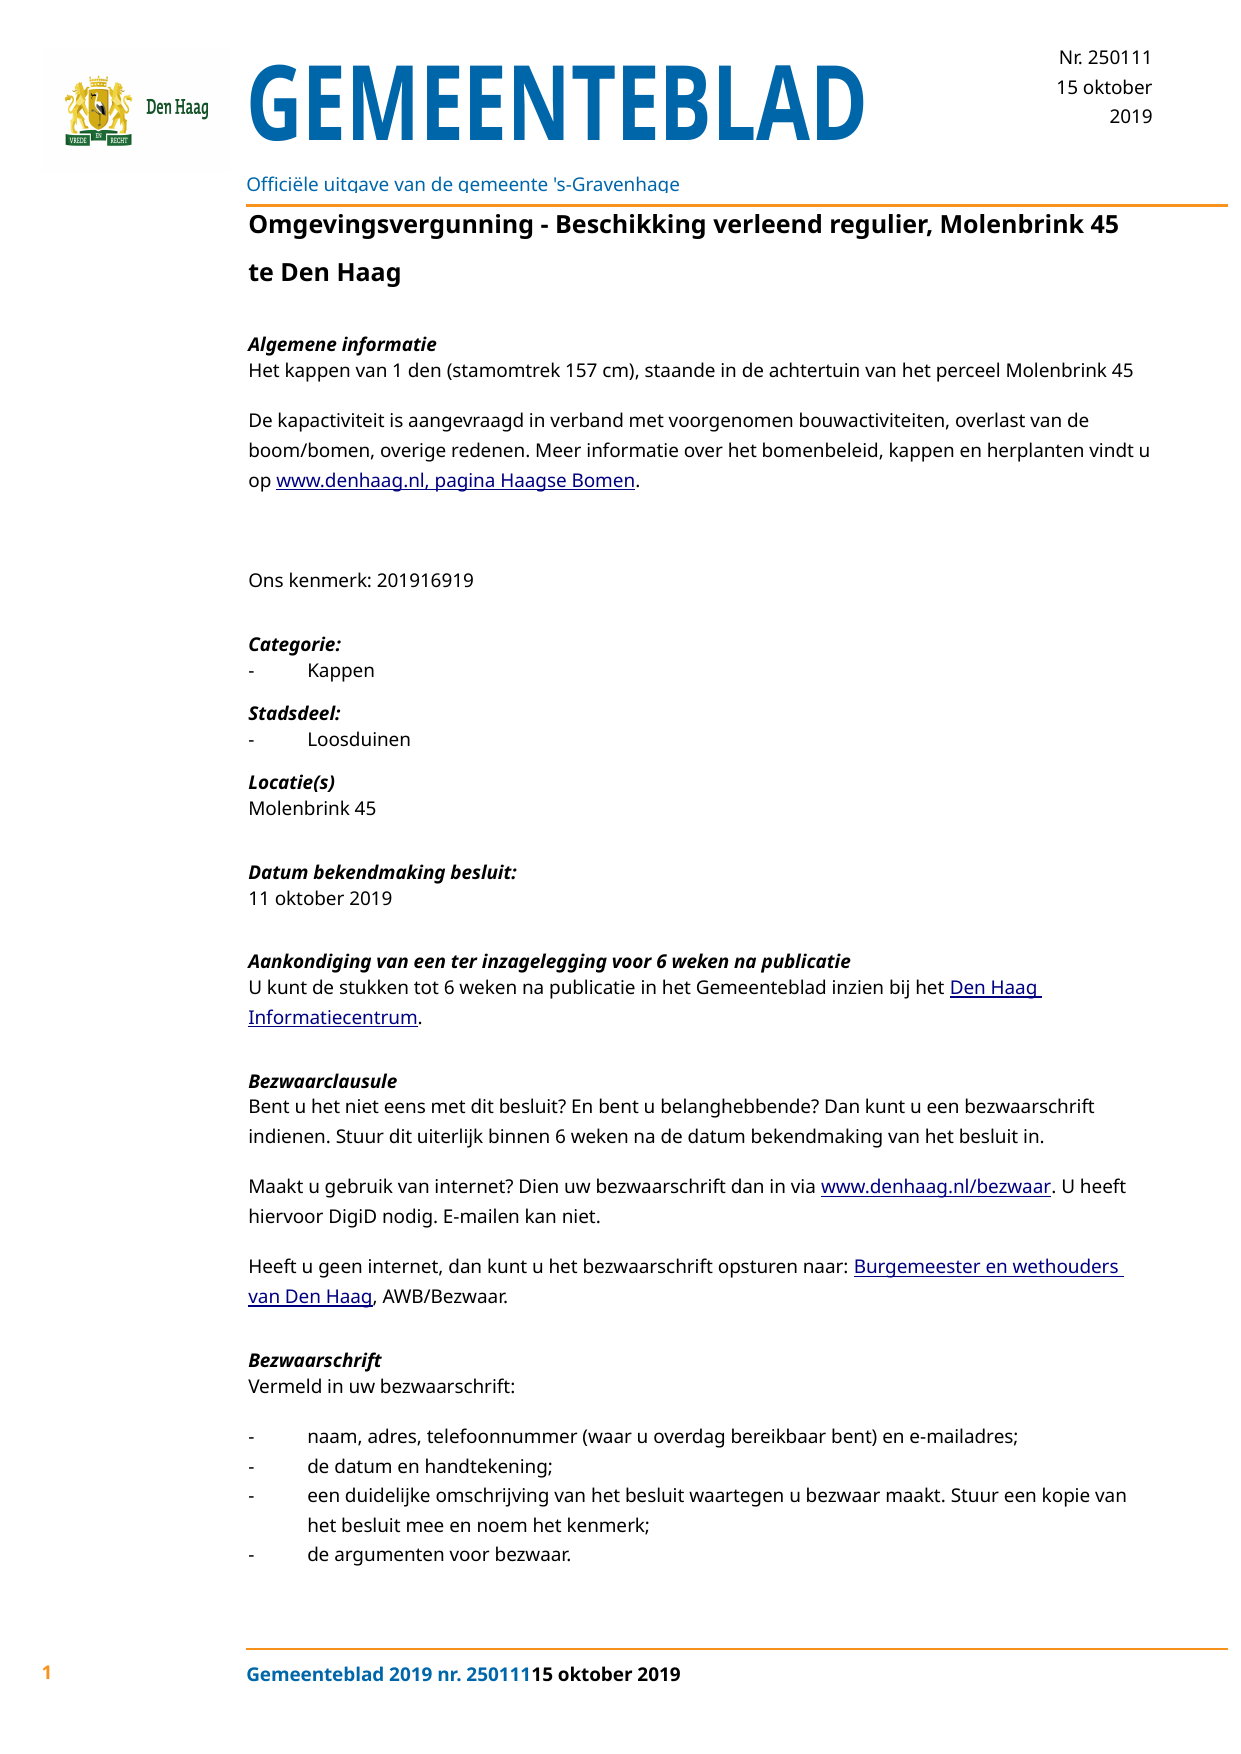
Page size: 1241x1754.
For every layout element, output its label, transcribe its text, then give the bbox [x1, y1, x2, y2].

text Vermeld in uw bezwaarschrift: [248, 1373, 1152, 1399]
text Ons kenmerk: 201916919 [248, 568, 1152, 593]
text Stadsdeel: [248, 700, 1152, 726]
text Bent u het niet eens met dit besluit? En bent u belanghebbende? Dan kunt u een bezwaarschrift indienen. Stuur dit uiterlijk binnen 6 weken na de datum bekendmaking van het besluit in. [248, 1094, 1152, 1149]
list een duidelijke omschrijving van het besluit waartegen u bezwaar maakt. Stuur een kopie van het besluit mee en noem het kenmerk; [248, 1482, 1152, 1538]
text Omgevingsvergunning - Beschikking verleend regulier, Molenbrink 45 te Den Haag [248, 207, 1152, 288]
text Maakt u gebruik van internet? Dien uw bezwaarschrift dan in via www.denhaag.nl/bezwaar. U heeft hiervoor DigiD nodig. E-mailen kan niet. [248, 1174, 1152, 1229]
list Loosduinen [248, 726, 1152, 752]
text Heeft u geen internet, dan kunt u het bezwaarschrift opsturen naar: Burgemeester en wethouders van Den Haag, AWB/Bezwaar. [248, 1254, 1152, 1309]
text Algemene informatie [248, 331, 1152, 357]
list de argumenten voor bezwaar. [248, 1542, 1152, 1567]
text Bezwaarschrift [248, 1347, 1152, 1373]
text U kunt de stukken tot 6 weken na publicatie in het Gemeenteblad inzien bij het Den Haag Informatiecentrum. [248, 974, 1152, 1030]
text Datum bekendmaking besluit: [248, 859, 1152, 885]
list Kappen [248, 657, 1152, 683]
text Categorie: [248, 632, 1152, 657]
picture [41, 47, 231, 172]
list naam, adres, telefoonnummer (waar u overdag bereikbaar bent) en e-mailadres; [248, 1423, 1152, 1449]
list de datum en handtekening; [248, 1453, 1152, 1479]
text Het kappen van 1 den (stamomtrek 157 cm), staande in de achtertuin van het perceel Molenbrink 45 [248, 357, 1152, 383]
text Locatie(s) [248, 769, 1152, 795]
text 11 oktober 2019 [248, 885, 1152, 910]
text Aankondiging van een ter inzagelegging voor 6 weken na publicatie [248, 949, 1152, 974]
text Molenbrink 45 [248, 795, 1152, 821]
text De kapactiviteit is aangevraagd in verband met voorgenomen bouwactiviteiten, overlast van de boom/bomen, overige redenen. Meer informatie over het bomenbeleid, kappen en herplanten vindt u op www.denhaag.nl, pagina Haagse Bomen. [248, 408, 1152, 492]
text Bezwaarclausule [248, 1068, 1152, 1094]
